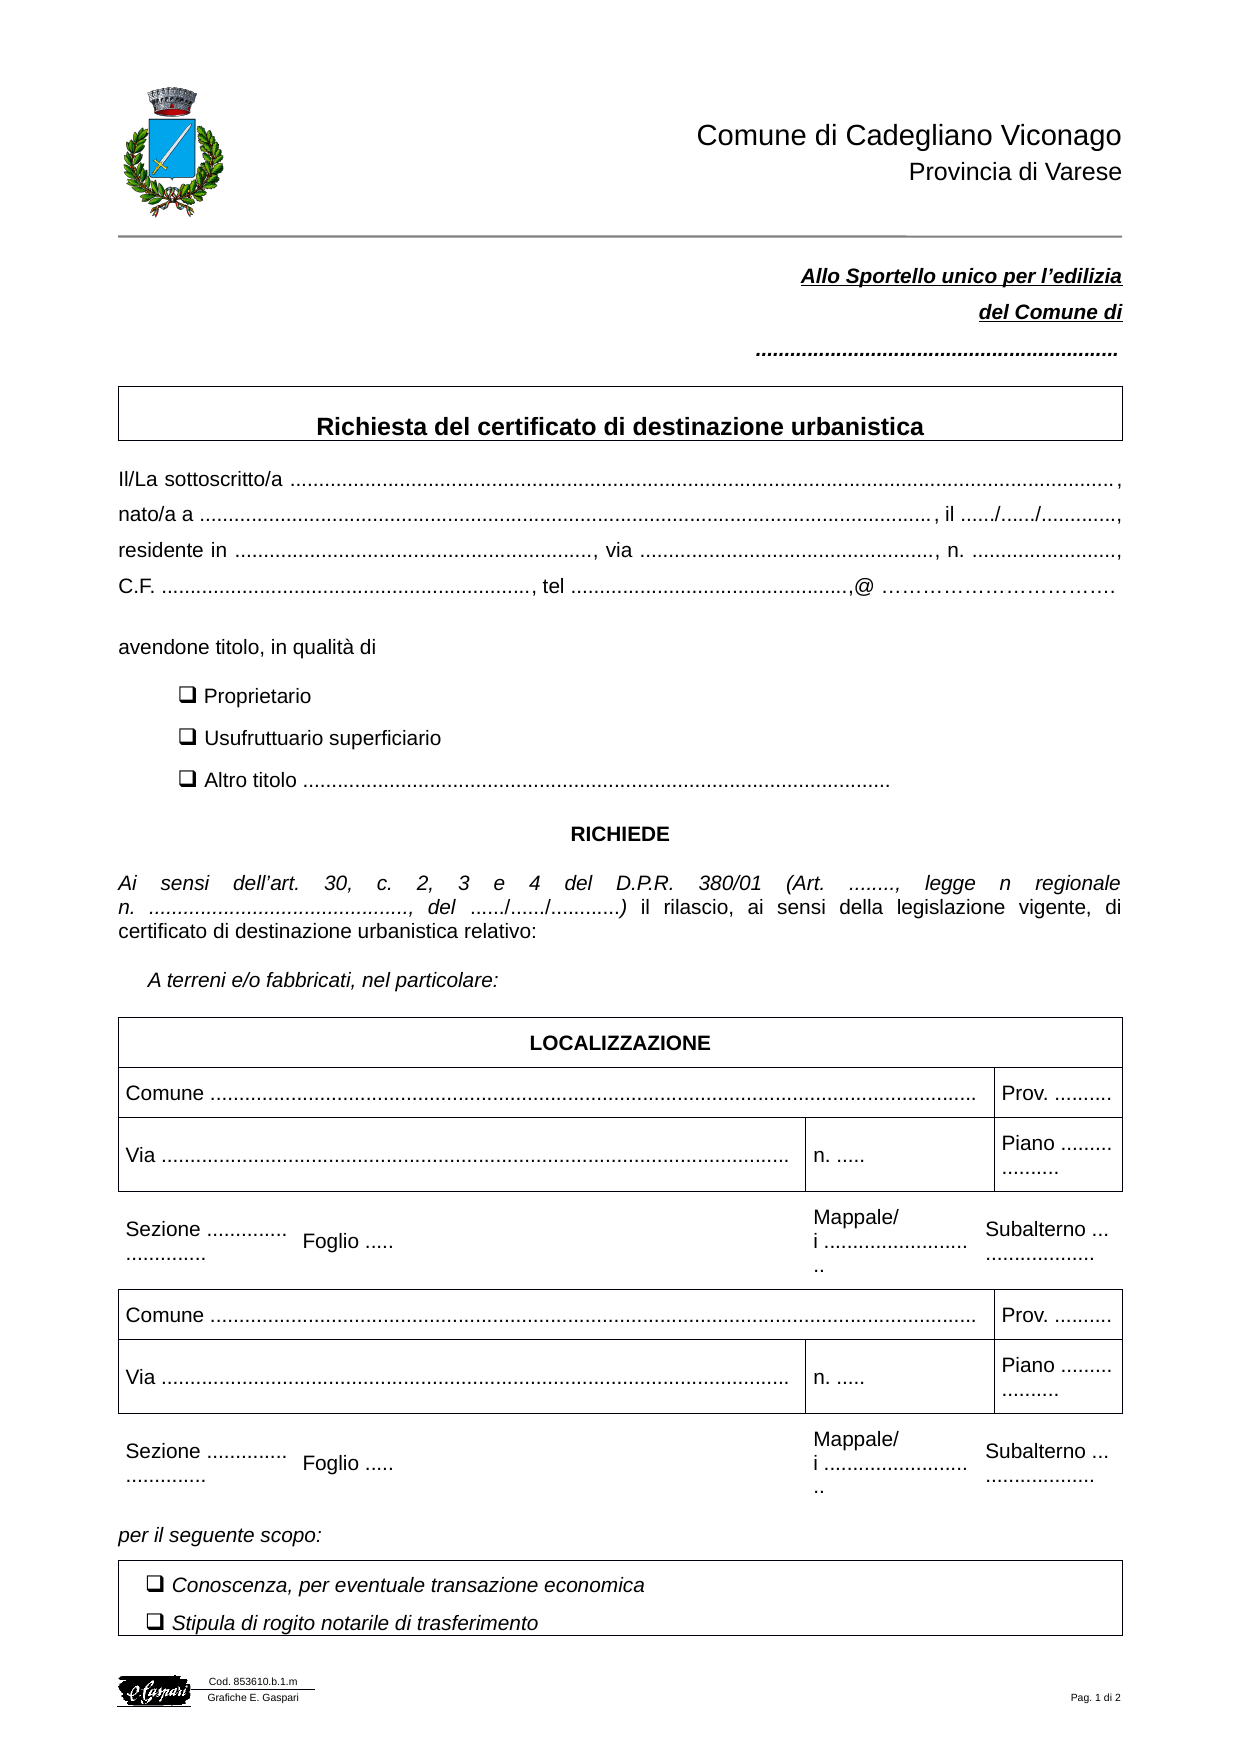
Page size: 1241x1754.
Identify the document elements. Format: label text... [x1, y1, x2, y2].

text Il/La sottoscritto/a ..............................................................................................................................................., nato/a a ..............................................................................................................................., il ....../....../............., residente in .............................................................., via ..................................................., n. ........................., C.F. ................................................................, tel ................................................,@ ……………………………. [118, 466, 1122, 598]
table_cell Piano ................... [995, 1340, 1122, 1413]
text Comune di Cadegliano Viconago [224, 118, 1122, 152]
table_cell Sezione ............................ [118, 1192, 295, 1289]
table_cell Foglio ..... [295, 1192, 806, 1289]
table_cell Comune ..................................................................................................................................... [119, 1068, 994, 1117]
text  Usufruttuario superficiario [177, 725, 1122, 750]
table_cell Mappale/i ........................... [806, 1414, 978, 1511]
table_cell Prov. .......... [995, 1290, 1122, 1339]
table_cell Via ............................................................................................................. [119, 1340, 805, 1413]
text avendone titolo, in qualità di [118, 635, 1122, 659]
table_cell Subalterno ...................... [978, 1192, 1122, 1289]
text ............................................................... [756, 337, 1122, 361]
table_header  Conoscenza, per eventuale transazione economica  Stipula di rogito notarile di trasferimento [119, 1561, 1122, 1635]
table_cell Via ............................................................................................................. [119, 1118, 805, 1191]
text RICHIEDE [118, 822, 1122, 846]
text  Proprietario [177, 683, 1122, 708]
table_header LOCALIZZAZIONE [119, 1018, 1122, 1067]
table_cell Mappale/i ........................... [806, 1192, 978, 1289]
text Allo Sportello unico per l’edilizia [118, 264, 1122, 288]
text per il seguente scopo: [118, 1523, 1122, 1547]
table_cell Subalterno ...................... [978, 1414, 1122, 1511]
table_cell n. ..... [806, 1340, 994, 1413]
text  Altro titolo ...................................................................................................... [177, 768, 1122, 792]
table_header Richiesta del certificato di destinazione urbanistica [119, 387, 1122, 440]
table_cell n. ..... [806, 1118, 994, 1191]
picture [117, 1674, 191, 1706]
table_cell Piano ................... [995, 1118, 1122, 1191]
table_cell Prov. .......... [995, 1068, 1122, 1117]
text Provincia di Varese [224, 157, 1122, 185]
picture [122, 87, 224, 219]
table_cell Comune ..................................................................................................................................... [119, 1290, 994, 1339]
text Ai sensi dell’art. 30, c. 2, 3 e 4 del D.P.R. 380/01 (Art. ........, legge n regionale n. ............................................., del ....../....../............) il rilascio, ai sensi della legislazione vigente, di certificato di destinazione urbanistica relativo: [118, 871, 1122, 943]
table_cell Foglio ..... [295, 1414, 806, 1511]
table_cell Sezione ............................ [118, 1414, 295, 1511]
text A terreni e/o fabbricati, nel particolare: [148, 968, 1122, 992]
text del Comune di [118, 300, 1122, 324]
